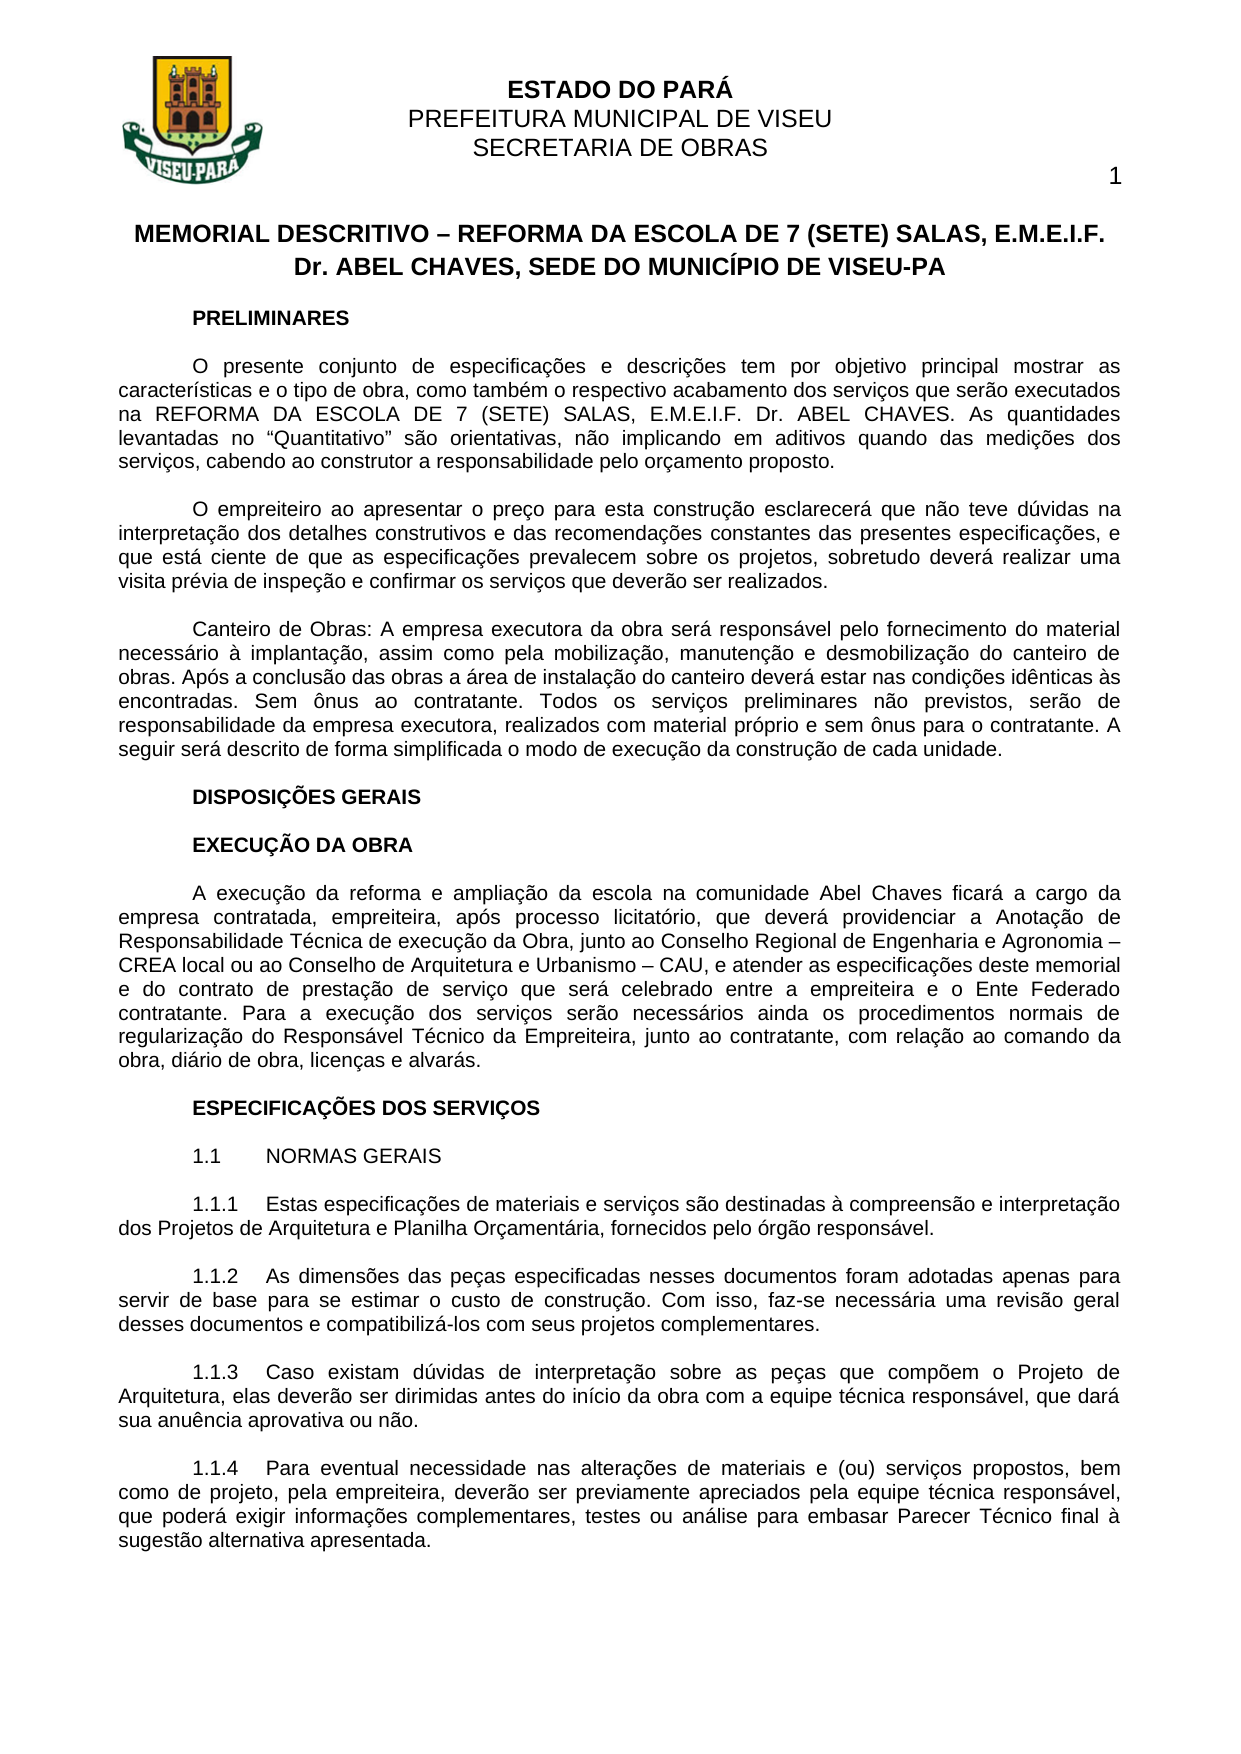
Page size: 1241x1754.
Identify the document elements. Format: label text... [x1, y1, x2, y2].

subtitle NORMAS GERAIS [118, 1144, 1122, 1168]
text A execução da reforma e ampliação da escola na comunidade Abel Chaves ficará a cargo da empresa contratada, empreiteira, após processo licitatório, que deverá providenciar a Anotação de Responsabilidade Técnica de execução da Obra, junto ao Conselho Regional de Engenharia e Agronomia – CREA local ou ao Conselho de Arquitetura e Urbanismo – CAU, e atender as especificações deste memorial e do contrato de prestação de serviço que será celebrado entre a empreiteira e o Ente Federado contratante. Para a execução dos serviços serão necessários ainda os procedimentos normais de regularização do Responsável Técnico da Empreiteira, junto ao contratante, com relação ao comando da obra, diário de obra, licenças e alvarás. [118, 881, 1122, 1072]
text Canteiro de Obras: A empresa executora da obra será responsável pelo fornecimento do material necessário à implantação, assim como pela mobilização, manutenção e desmobilização do canteiro de obras. Após a conclusão das obras a área de instalação do canteiro deverá estar nas condições idênticas às encontradas. Sem ônus ao contratante. Todos os serviços preliminares não previstos, serão de responsabilidade da empresa executora, realizados com material próprio e sem ônus para o contratante. A seguir será descrito de forma simplificada o modo de execução da construção de cada unidade. [118, 617, 1122, 761]
text MEMORIAL DESCRITIVO – REFORMA DA ESCOLA DE 7 (SETE) SALAS, E.M.E.I.F. Dr. ABEL CHAVES, SEDE DO MUNICÍPIO DE VISEU-PA [118, 219, 1122, 281]
subtitle PRELIMINARES [118, 306, 1122, 329]
text O empreiteiro ao apresentar o preço para esta construção esclarecerá que não teve dúvidas na interpretação dos detalhes construtivos e das recomendações constantes das presentes especificações, e que está ciente de que as especificações prevalecem sobre os projetos, sobretudo deverá realizar uma visita prévia de inspeção e confirmar os serviços que deverão ser realizados. [118, 497, 1122, 593]
subtitle Estas especificações de materiais e serviços são destinadas à compreensão e interpretação dos Projetos de Arquitetura e Planilha Orçamentária, fornecidos pelo órgão responsável. [118, 1192, 1122, 1240]
subtitle Caso existam dúvidas de interpretação sobre as peças que compõem o Projeto de Arquitetura, elas deverão ser dirimidas antes do início da obra com a equipe técnica responsável, que dará sua anuência aprovativa ou não. [118, 1360, 1122, 1432]
subtitle DISPOSIÇÕES GERAIS [118, 785, 1122, 809]
subtitle ESPECIFICAÇÕES DOS SERVIÇOS [118, 1096, 1122, 1120]
subtitle As dimensões das peças especificadas nesses documentos foram adotadas apenas para servir de base para se estimar o custo de construção. Com isso, faz-se necessária uma revisão geral desses documentos e compatibilizá-los com seus projetos complementares. [118, 1264, 1122, 1336]
picture [122, 56, 264, 185]
text EXECUÇÃO DA OBRA [118, 833, 1122, 857]
subtitle Para eventual necessidade nas alterações de materiais e (ou) serviços propostos, bem como de projeto, pela empreiteira, deverão ser previamente apreciados pela equipe técnica responsável, que poderá exigir informações complementares, testes ou análise para embasar Parecer Técnico final à sugestão alternativa apresentada. [118, 1456, 1122, 1551]
text O presente conjunto de especificações e descrições tem por objetivo principal mostrar as características e o tipo de obra, como também o respectivo acabamento dos serviços que serão executados na REFORMA DA ESCOLA DE 7 (SETE) SALAS, E.M.E.I.F. Dr. ABEL CHAVES. As quantidades levantadas no “Quantitativo” são orientativas, não implicando em aditivos quando das medições dos serviços, cabendo ao construtor a responsabilidade pelo orçamento proposto. [118, 353, 1122, 473]
